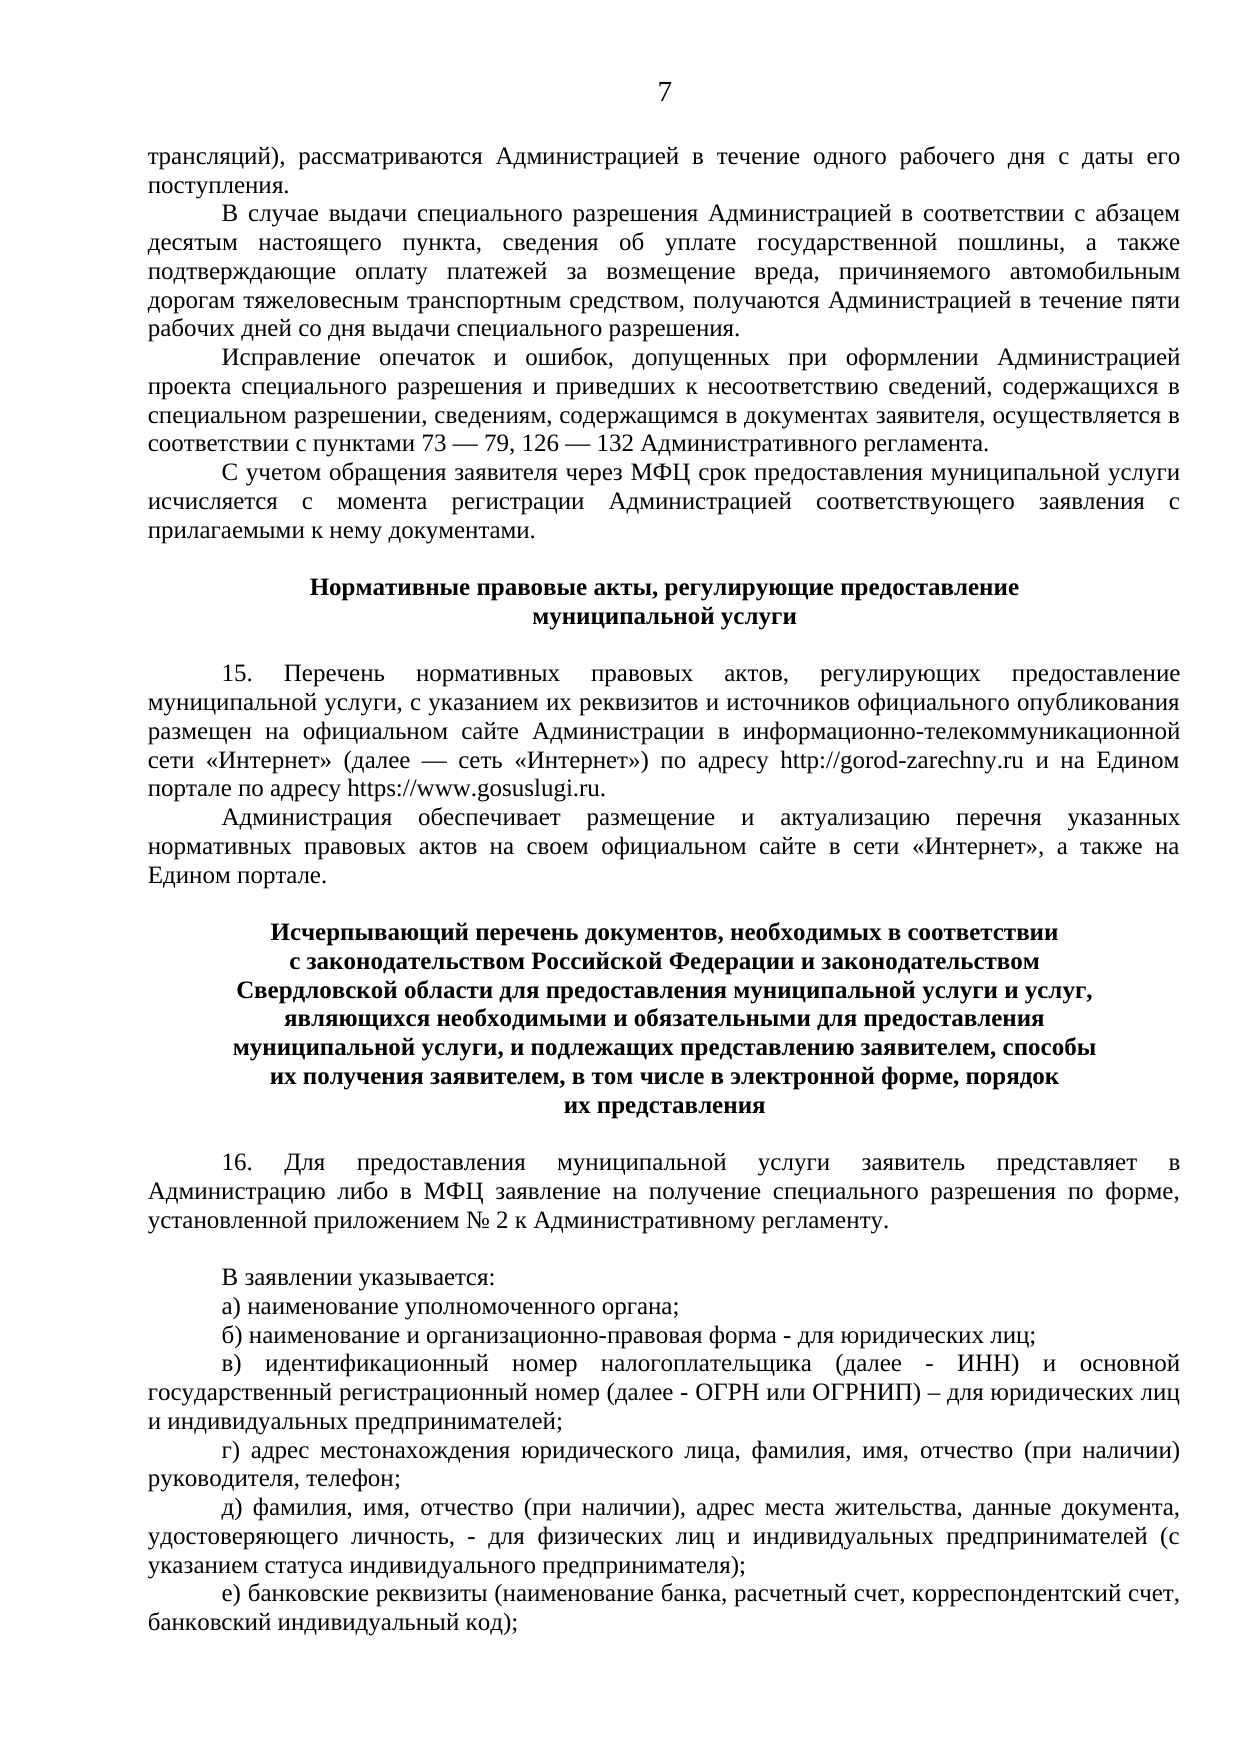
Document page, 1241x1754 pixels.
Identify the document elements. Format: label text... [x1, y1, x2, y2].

text являющихся необходимыми и обязательными для предоставления [148, 1003, 1181, 1032]
text муниципальной услуги, и подлежащих представлению заявителем, способы [148, 1032, 1181, 1061]
text а) наименование уполномоченного органа; [148, 1291, 1181, 1320]
text С учетом обращения заявителя через МФЦ срок предоставления муниципальной услуги исчисляется с момента регистрации Администрацией соответствующего заявления с прилагаемыми к нему документами. [148, 457, 1181, 543]
text Исчерпывающий перечень документов, необходимых в соответствии [148, 917, 1181, 946]
text с законодательством Российской Федерации и законодательством [148, 946, 1181, 975]
text их представления [148, 1090, 1181, 1118]
text В случае выдачи специального разрешения Администрацией в соответствии с абзацем десятым настоящего пункта, сведения об уплате государственной пошлины, а также подтверждающие оплату платежей за возмещение вреда, причиняемого автомобильным дорогам тяжеловесным транспортным средством, получаются Администрацией в течение пяти рабочих дней со дня выдачи специального разрешения. [148, 198, 1181, 342]
text Свердловской области для предоставления муниципальной услуги и услуг, [148, 975, 1181, 1003]
text В заявлении указывается: [148, 1262, 1181, 1291]
text их получения заявителем, в том числе в электронной форме, порядок [148, 1061, 1181, 1090]
text в) идентификационный номер налогоплательщика (далее - ИНН) и основной государственный регистрационный номер (далее - ОГРН или ОГРНИП) – для юридических лиц и индивидуальных предпринимателей; [148, 1348, 1181, 1435]
text б) наименование и организационно-правовая форма - для юридических лиц; [148, 1320, 1181, 1348]
text г) адрес местонахождения юридического лица, фамилия, имя, отчество (при наличии) руководителя, телефон; [148, 1435, 1181, 1492]
text трансляций), рассматриваются Администрацией в течение одного рабочего дня с даты его поступления. [148, 141, 1181, 198]
text Нормативные правовые акты, регулирующие предоставление [148, 572, 1181, 601]
text 15. Перечень нормативных правовых актов, регулирующих предоставление муниципальной услуги, с указанием их реквизитов и источников официального опубликования размещен на официальном сайте Администрации в информационно-телекоммуникационной сети «Интернет» (далее — сеть «Интернет») по адресу http://gorod-zarechny.ru и на Едином портале по адресу https://www.gosuslugi.ru. [148, 658, 1181, 802]
text муниципальной услуги [148, 601, 1181, 630]
text 16. Для предоставления муниципальной услуги заявитель представляет в Администрацию либо в МФЦ заявление на получение специального разрешения по форме, установленной приложением № 2 к Административному регламенту. [148, 1147, 1181, 1233]
text Исправление опечаток и ошибок, допущенных при оформлении Администрацией проекта специального разрешения и приведших к несоответствию сведений, содержащихся в специальном разрешении, сведениям, содержащимся в документах заявителя, осуществляется в соответствии с пунктами 73 — 79, 126 — 132 Административного регламента. [148, 342, 1181, 457]
text Администрация обеспечивает размещение и актуализацию перечня указанных нормативных правовых актов на своем официальном сайте в сети «Интернет», а также на Едином портале. [148, 802, 1181, 888]
text е) банковские реквизиты (наименование банка, расчетный счет, корреспондентский счет, банковский индивидуальный код); [148, 1578, 1181, 1636]
text д) фамилия, имя, отчество (при наличии), адрес места жительства, данные документа, удостоверяющего личность, - для физических лиц и индивидуальных предпринимателей (с указанием статуса индивидуального предпринимателя); [148, 1492, 1181, 1578]
